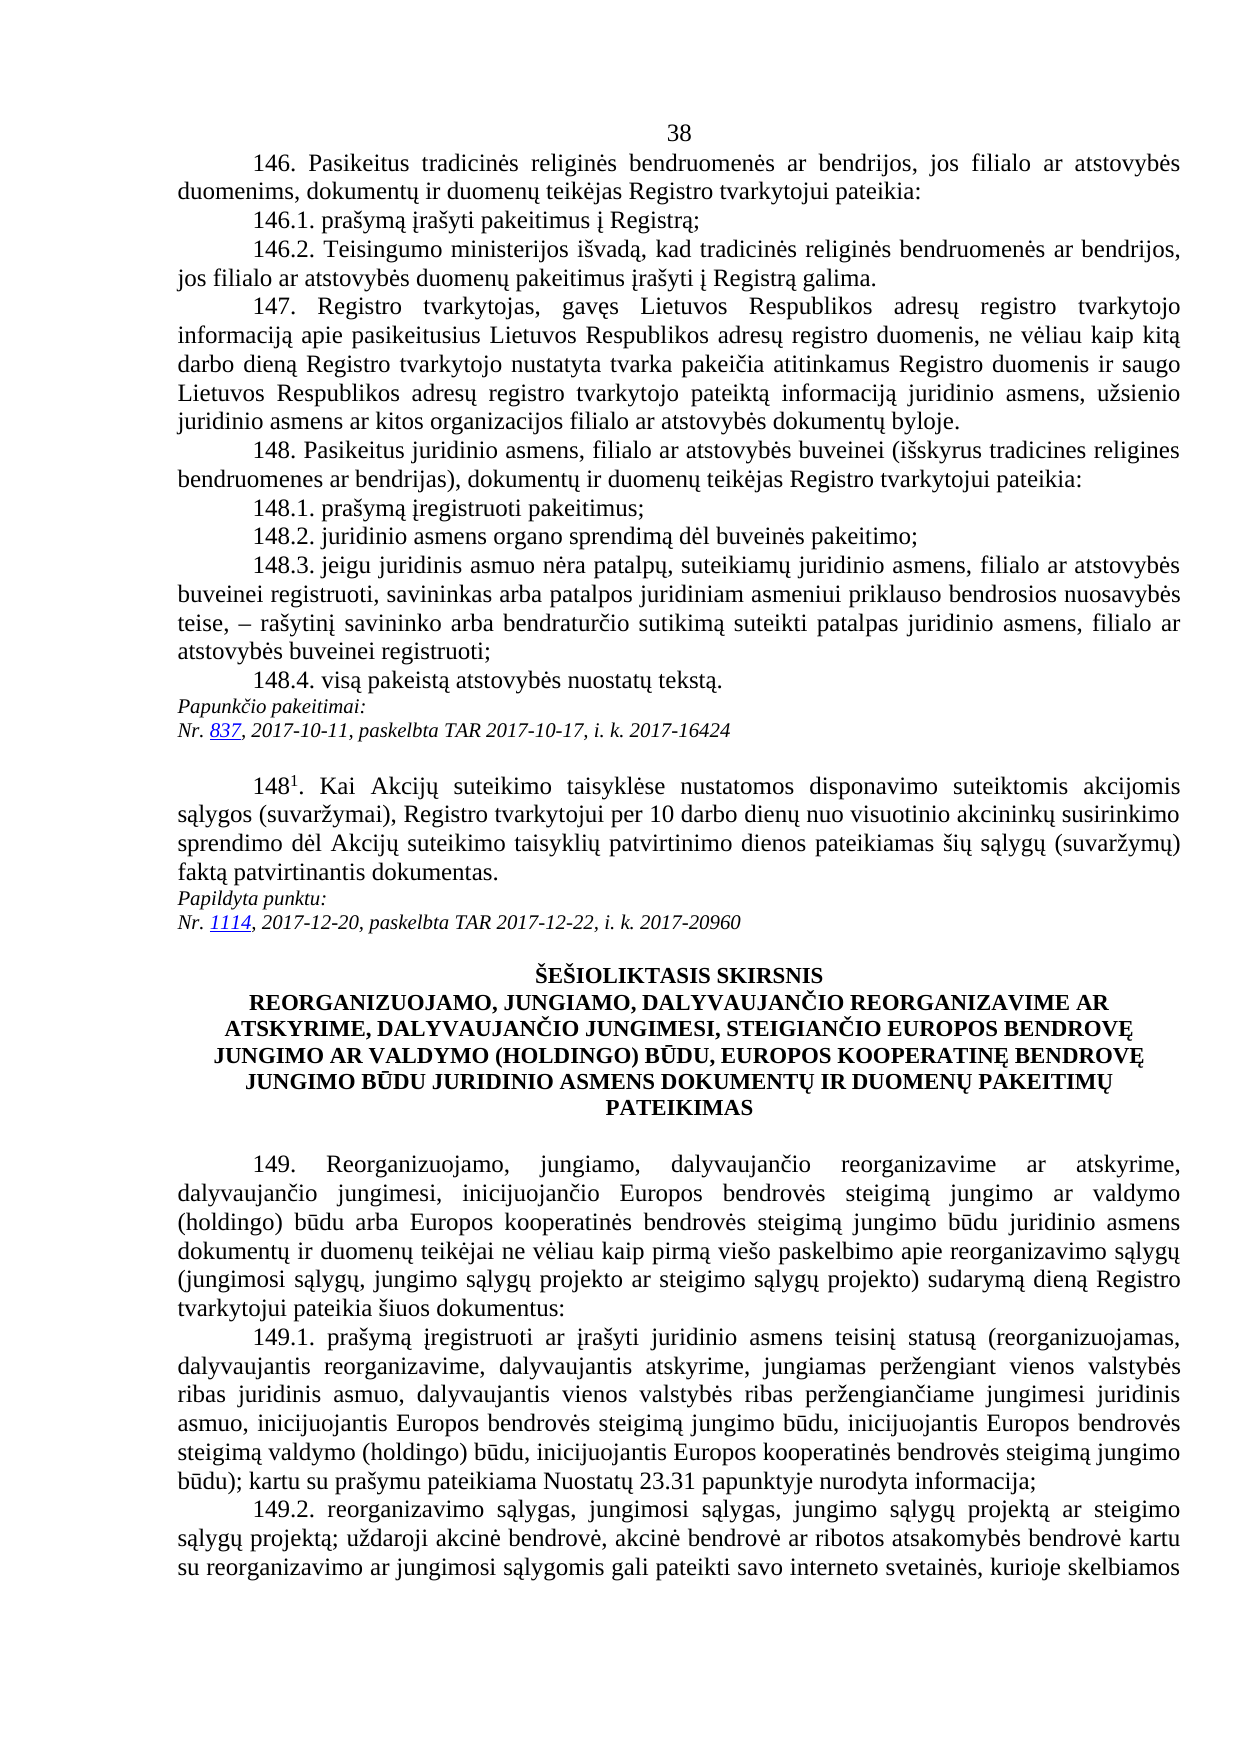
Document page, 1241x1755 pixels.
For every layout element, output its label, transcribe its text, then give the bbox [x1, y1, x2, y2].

text Nr. 837, 2017-10-11, paskelbta TAR 2017-10-17, i. k. 2017-16424 [177, 718, 1181, 742]
text 148. Pasikeitus juridinio asmens, filialo ar atstovybės buveinei (išskyrus tradicines religines bendruomenes ar bendrijas), dokumentų ir duomenų teikėjas Registro tvarkytojui pateikia: [177, 435, 1181, 493]
text 146.1. prašymą įrašyti pakeitimus į Registrą; [177, 205, 1181, 234]
text 148.4. visą pakeistą atstovybės nuostatų tekstą. [177, 665, 1181, 694]
text 146.2. Teisingumo ministerijos išvadą, kad tradicinės religinės bendruomenės ar bendrijos, jos filialo ar atstovybės duomenų pakeitimus įrašyti į Registrą galima. [177, 234, 1181, 291]
text 147. Registro tvarkytojas, gavęs Lietuvos Respublikos adresų registro tvarkytojo informaciją apie pasikeitusius Lietuvos Respublikos adresų registro duomenis, ne vėliau kaip kitą darbo dieną Registro tvarkytojo nustatyta tvarka pakeičia atitinkamus Registro duomenis ir saugo Lietuvos Respublikos adresų registro tvarkytojo pateiktą informaciją juridinio asmens, užsienio juridinio asmens ar kitos organizacijos filialo ar atstovybės dokumentų byloje. [177, 291, 1181, 435]
text 149.2. reorganizavimo sąlygas, jungimosi sąlygas, jungimo sąlygų projektą ar steigimo sąlygų projektą; uždaroji akcinė bendrovė, akcinė bendrovė ar ribotos atsakomybės bendrovė kartu su reorganizavimo ar jungimosi sąlygomis gali pateikti savo interneto svetainės, kurioje skelbiamos [177, 1494, 1181, 1581]
text 149. Reorganizuojamo, jungiamo, dalyvaujančio reorganizavime ar atskyrime, dalyvaujančio jungimesi, inicijuojančio Europos bendrovės steigimą jungimo ar valdymo (holdingo) būdu arba Europos kooperatinės bendrovės steigimą jungimo būdu juridinio asmens dokumentų ir duomenų teikėjai ne vėliau kaip pirmą viešo paskelbimo apie reorganizavimo sąlygų (jungimosi sąlygų, jungimo sąlygų projekto ar steigimo sąlygų projekto) sudarymą dieną Registro tvarkytojui pateikia šiuos dokumentus: [177, 1149, 1181, 1322]
text 148.3. jeigu juridinis asmuo nėra patalpų, suteikiamų juridinio asmens, filialo ar atstovybės buveinei registruoti, savininkas arba patalpos juridiniam asmeniui priklauso bendrosios nuosavybės teise, – rašytinį savininko arba bendraturčio sutikimą suteikti patalpas juridinio asmens, filialo ar atstovybės buveinei registruoti; [177, 550, 1181, 665]
text 149.1. prašymą įregistruoti ar įrašyti juridinio asmens teisinį statusą (reorganizuojamas, dalyvaujantis reorganizavime, dalyvaujantis atskyrime, jungiamas peržengiant vienos valstybės ribas juridinis asmuo, dalyvaujantis vienos valstybės ribas peržengiančiame jungimesi juridinis asmuo, inicijuojantis Europos bendrovės steigimą jungimo būdu, inicijuojantis Europos bendrovės steigimą valdymo (holdingo) būdu, inicijuojantis Europos kooperatinės bendrovės steigimą jungimo būdu); kartu su prašymu pateikiama Nuostatų 23.31 papunktyje nurodyta informacija; [177, 1322, 1181, 1494]
text 148.1. prašymą įregistruoti pakeitimus; [177, 493, 1181, 521]
text Papildyta punktu: [177, 886, 1181, 910]
text Nr. 1114, 2017-12-20, paskelbta TAR 2017-12-22, i. k. 2017-20960 [177, 910, 1181, 934]
text 148.2. juridinio asmens organo sprendimą dėl buveinės pakeitimo; [177, 521, 1181, 550]
text REORGANIZUOJAMO, JUNGIAMO, DALYVAUJANČIO REORGANIZAVIME AR ATSKYRIME, DALYVAUJANČIO JUNGIMESI, STEIGIANČIO EUROPOS BENDROVĘ JUNGIMO AR VALDYMO (HOLDINGO) BŪDU, EUROPOS KOOPERATINĘ BENDROVĘ JUNGIMO BŪDU JURIDINIO ASMENS DOKUMENTŲ IR DUOMENŲ PAKEITIMŲ PATEIKIMAS [177, 989, 1181, 1121]
text 146. Pasikeitus tradicinės religinės bendruomenės ar bendrijos, jos filialo ar atstovybės duomenims, dokumentų ir duomenų teikėjas Registro tvarkytojui pateikia: [177, 148, 1181, 205]
text 1481. Kai Akcijų suteikimo taisyklėse nustatomos disponavimo suteiktomis akcijomis sąlygos (suvaržymai), Registro tvarkytojui per 10 darbo dienų nuo visuotinio akcininkų susirinkimo sprendimo dėl Akcijų suteikimo taisyklių patvirtinimo dienos pateikiamas šių sąlygų (suvaržymų) faktą patvirtinantis dokumentas. [177, 771, 1181, 886]
text Papunkčio pakeitimai: [177, 694, 1181, 718]
text ŠEŠIOLIKTASIS SKIRSNIS [177, 963, 1181, 989]
